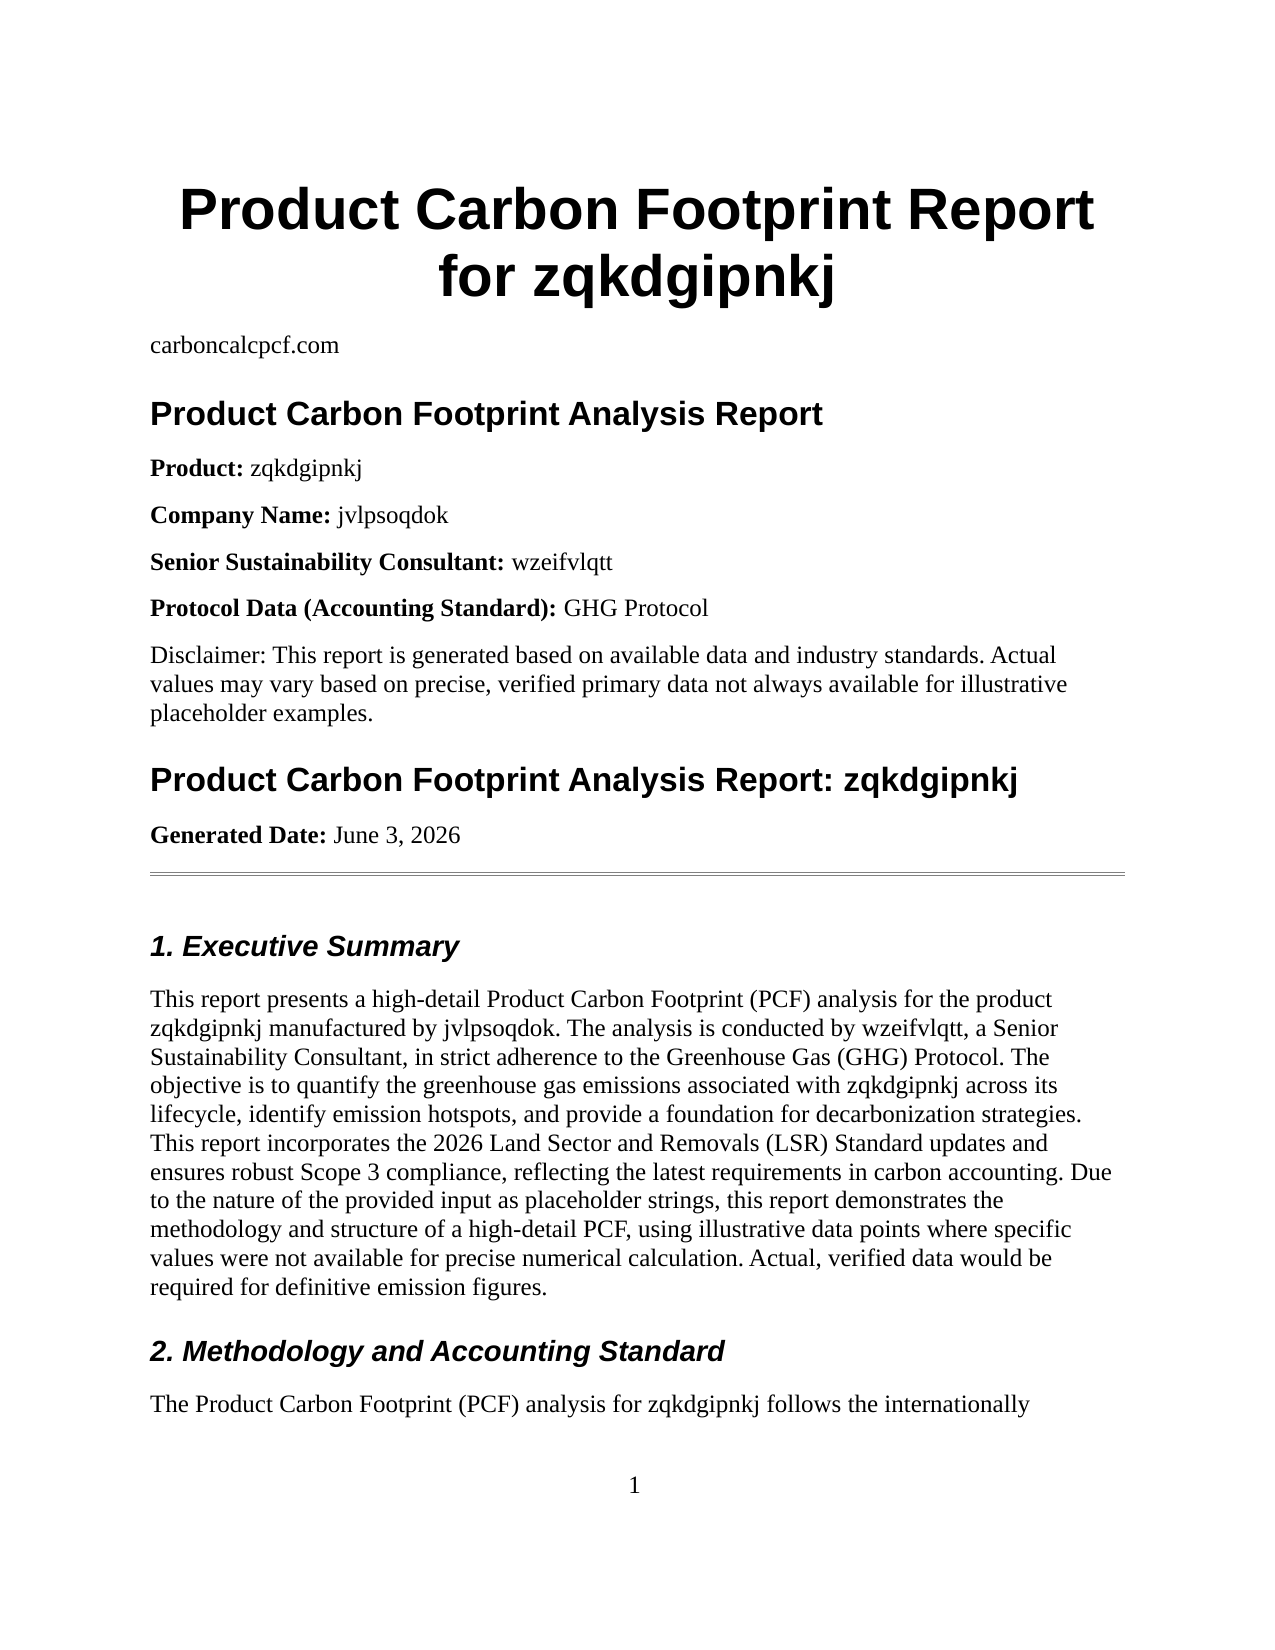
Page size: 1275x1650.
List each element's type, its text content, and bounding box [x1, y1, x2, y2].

subtitle 2. Methodology and Accounting Standard [150, 1334, 1125, 1368]
subtitle Product Carbon Footprint Analysis Report: zqkdgipnkj [150, 760, 1125, 799]
text Company Name: jvlpsoqdok [150, 500, 1125, 529]
subtitle Product Carbon Footprint Analysis Report [150, 393, 1125, 432]
subtitle 1. Executive Summary [150, 929, 1125, 963]
text Product: zqkdgipnkj [150, 453, 1125, 482]
title Product Carbon Footprint Report for zqkdgipnkj [150, 175, 1125, 309]
text carboncalcpcf.com [150, 331, 1125, 359]
text Senior Sustainability Consultant: wzeifvlqtt [150, 547, 1125, 576]
text Protocol Data (Accounting Standard): GHG Protocol [150, 593, 1125, 622]
text Generated Date: June 3, 2026 [150, 820, 1125, 849]
text Disclaimer: This report is generated based on available data and industry standards. Actual values may vary based on precise, verified primary data not always available for illustrative placeholder examples. [150, 640, 1125, 726]
text The Product Carbon Footprint (PCF) analysis for zqkdgipnkj follows the internationally [150, 1389, 1125, 1418]
text This report presents a high-detail Product Carbon Footprint (PCF) analysis for the product zqkdgipnkj manufactured by jvlpsoqdok. The analysis is conducted by wzeifvlqtt, a Senior Sustainability Consultant, in strict adherence to the Greenhouse Gas (GHG) Protocol. The objective is to quantify the greenhouse gas emissions associated with zqkdgipnkj across its lifecycle, identify emission hotspots, and provide a foundation for decarbonization strategies. This report incorporates the 2026 Land Sector and Removals (LSR) Standard updates and ensures robust Scope 3 compliance, reflecting the latest requirements in carbon accounting. Due to the nature of the provided input as placeholder strings, this report demonstrates the methodology and structure of a high-detail PCF, using illustrative data points where specific values were not available for precise numerical calculation. Actual, verified data would be required for definitive emission figures. [150, 984, 1125, 1301]
